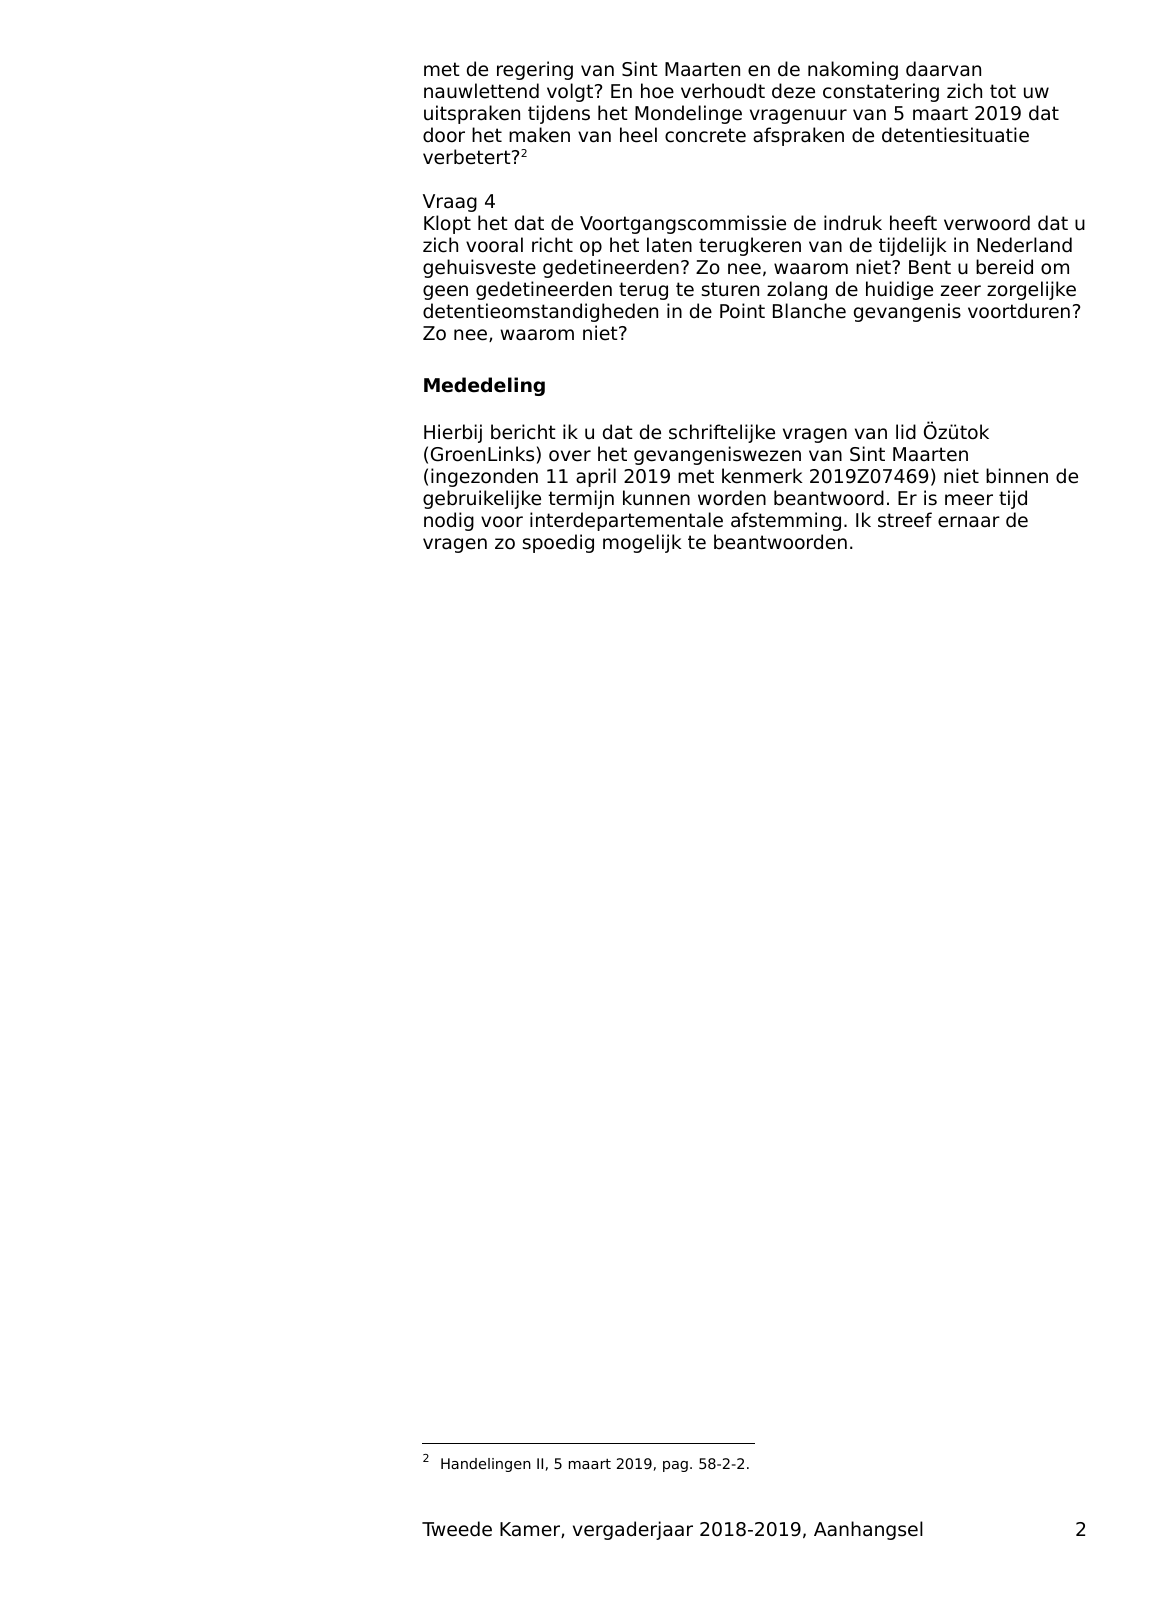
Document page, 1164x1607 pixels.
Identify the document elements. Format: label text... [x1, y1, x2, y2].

text met de regering van Sint Maarten en de nakoming daarvan nauwlettend volgt? En hoe verhoudt deze constatering zich tot uw uitspraken tijdens het Mondelinge vragenuur van 5 maart 2019 dat door het maken van heel concrete afspraken de detentiesituatie verbetert? [422, 59, 1087, 169]
text Handelingen II, 5 maart 2019, pag. 58-2-2. [422, 1452, 1087, 1474]
text Hierbij bericht ik u dat de schriftelijke vragen van lid Özütok (GroenLinks) over het gevangeniswezen van Sint Maarten (ingezonden 11 april 2019 met kenmerk 2019Z07469) niet binnen de gebruikelijke termijn kunnen worden beantwoord. Er is meer tijd nodig voor interdepartementale afstemming. Ik streef ernaar de vragen zo spoedig mogelijk te beantwoorden. [422, 422, 1087, 554]
text Vraag 4 [422, 191, 1087, 213]
text Klopt het dat de Voortgangscommissie de indruk heeft verwoord dat u zich vooral richt op het laten terugkeren van de tijdelijk in Nederland gehuisveste gedetineerden? Zo nee, waarom niet? Bent u bereid om geen gedetineerden terug te sturen zolang de huidige zeer zorgelijke detentieomstandigheden in de Point Blanche gevangenis voortduren? Zo nee, waarom niet? [422, 213, 1087, 345]
subtitle Mededeling [422, 375, 1087, 397]
